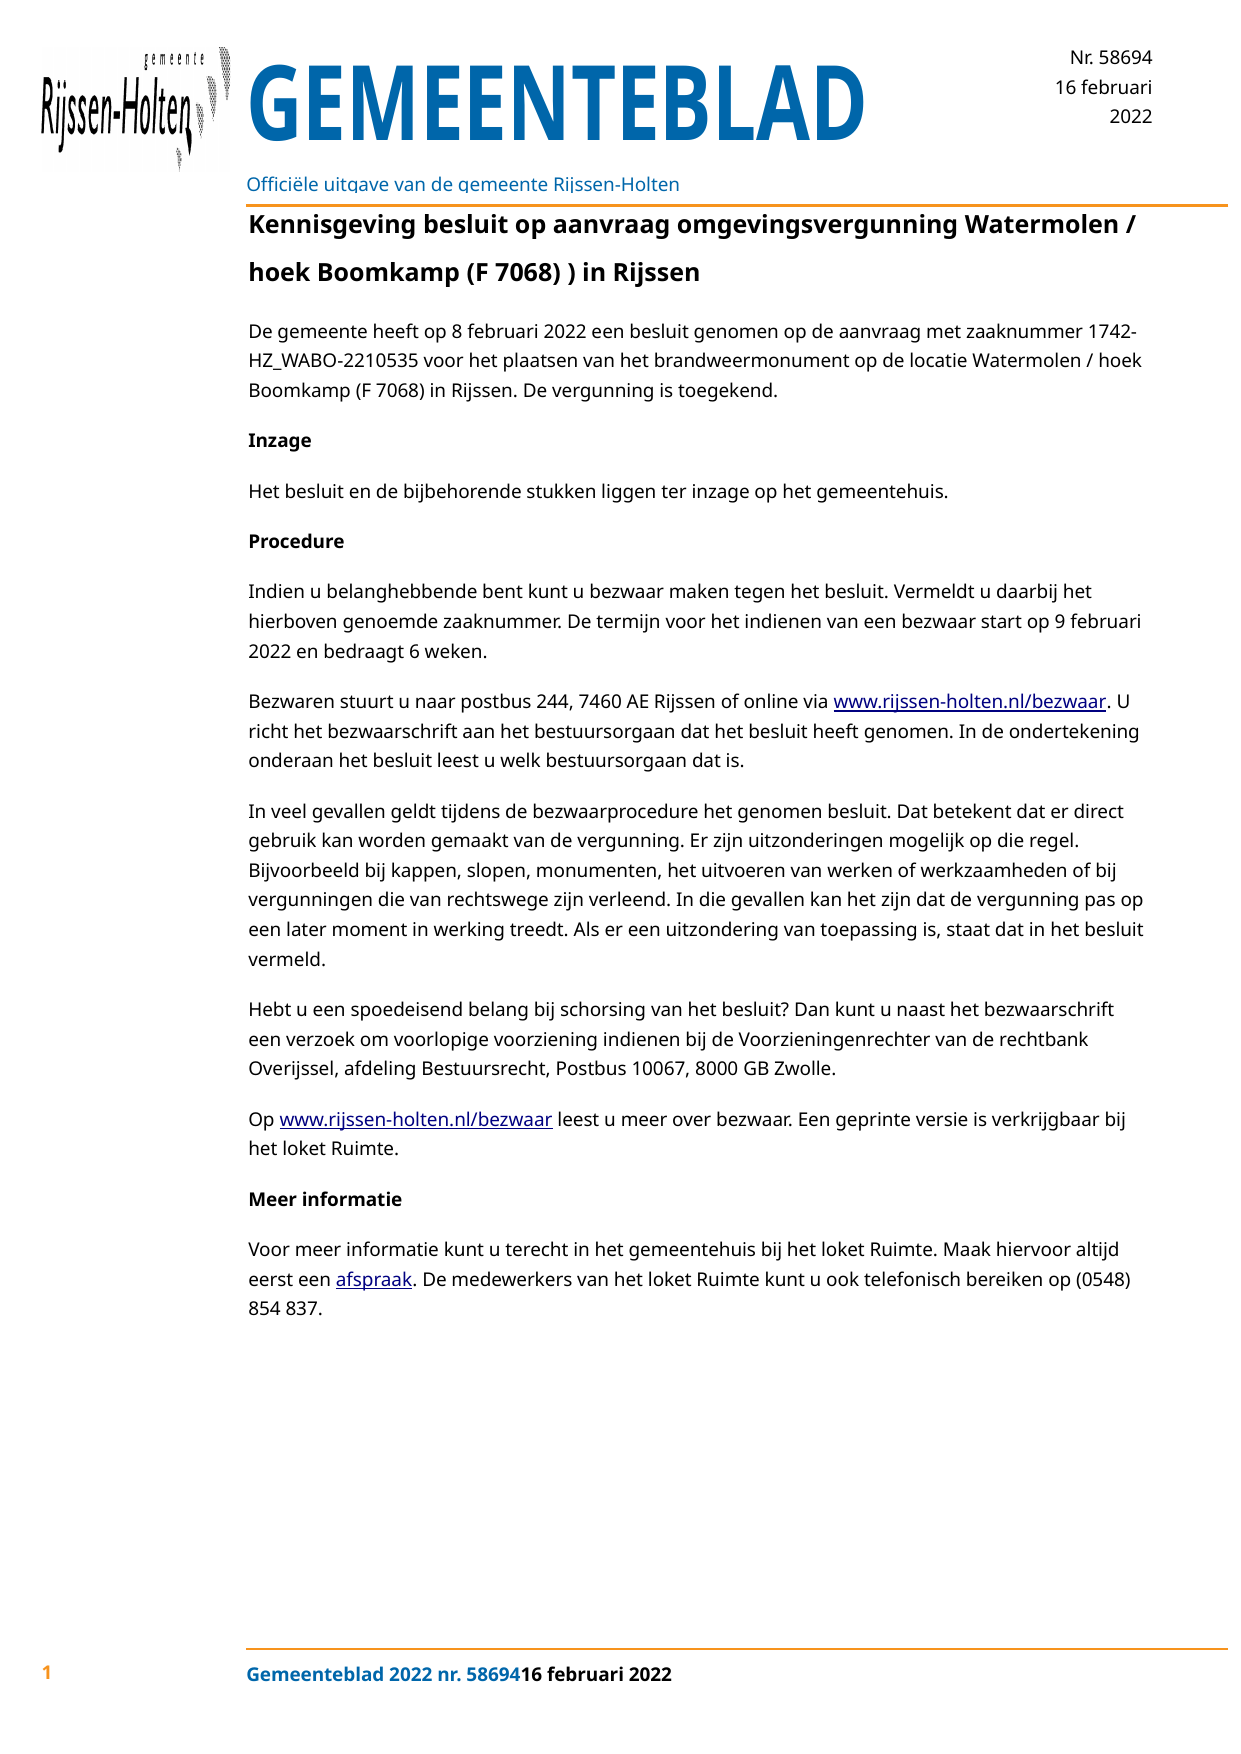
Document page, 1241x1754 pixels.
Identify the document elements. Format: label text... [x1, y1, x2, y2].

text Indien u belanghebbende bent kunt u bezwaar maken tegen het besluit. Vermeldt u daarbij het hierboven genoemde zaaknummer. De termijn voor het indienen van een bezwaar start op 9 februari 2022 en bedraagt 6 weken. [248, 579, 1152, 664]
text De gemeente heeft op 8 februari 2022 een besluit genomen op de aanvraag met zaaknummer 1742-HZ_WABO-2210535 voor het plaatsen van het brandweermonument op de locatie Watermolen / hoek Boomkamp (F 7068) in Rijssen. De vergunning is toegekend. [248, 318, 1152, 403]
text Inzage [248, 427, 1152, 453]
text Kennisgeving besluit op aanvraag omgevingsvergunning Watermolen / hoek Boomkamp (F 7068) ) in Rijssen [248, 207, 1152, 288]
text In veel gevallen geldt tijdens de bezwaarprocedure het genomen besluit. Dat betekent dat er direct gebruik kan worden gemaakt van de vergunning. Er zijn uitzonderingen mogelijk op die regel. Bijvoorbeeld bij kappen, slopen, monumenten, het uitvoeren van werken of werkzaamheden of bij vergunningen die van rechtswege zijn verleend. In die gevallen kan het zijn dat de vergunning pas op een later moment in werking treedt. Als er een uitzondering van toepassing is, staat dat in het besluit vermeld. [248, 798, 1152, 972]
text Bezwaren stuurt u naar postbus 244, 7460 AE Rijssen of online via www.rijssen-holten.nl/bezwaar. U richt het bezwaarschrift aan het bestuursorgaan dat het besluit heeft genomen. In de ondertekening onderaan het besluit leest u welk bestuursorgaan dat is. [248, 688, 1152, 773]
text Procedure [248, 528, 1152, 554]
text Hebt u een spoedeisend belang bij schorsing van het besluit? Dan kunt u naast het bezwaarschrift een verzoek om voorlopige voorziening indienen bij de Voorzieningenrechter van de rechtbank Overijssel, afdeling Bestuursrecht, Postbus 10067, 8000 GB Zwolle. [248, 996, 1152, 1081]
text Op www.rijssen-holten.nl/bezwaar leest u meer over bezwaar. Een geprinte versie is verkrijgbaar bij het loket Ruimte. [248, 1106, 1152, 1161]
text Het besluit en de bijbehorende stukken liggen ter inzage op het gemeentehuis. [248, 478, 1152, 504]
text Voor meer informatie kunt u terecht in het gemeentehuis bij het loket Ruimte. Maak hiervoor altijd eerst een afspraak. De medewerkers van het loket Ruimte kunt u ook telefonisch bereiken op (0548) 854 837. [248, 1236, 1152, 1321]
text Meer informatie [248, 1186, 1152, 1212]
picture [41, 47, 231, 172]
